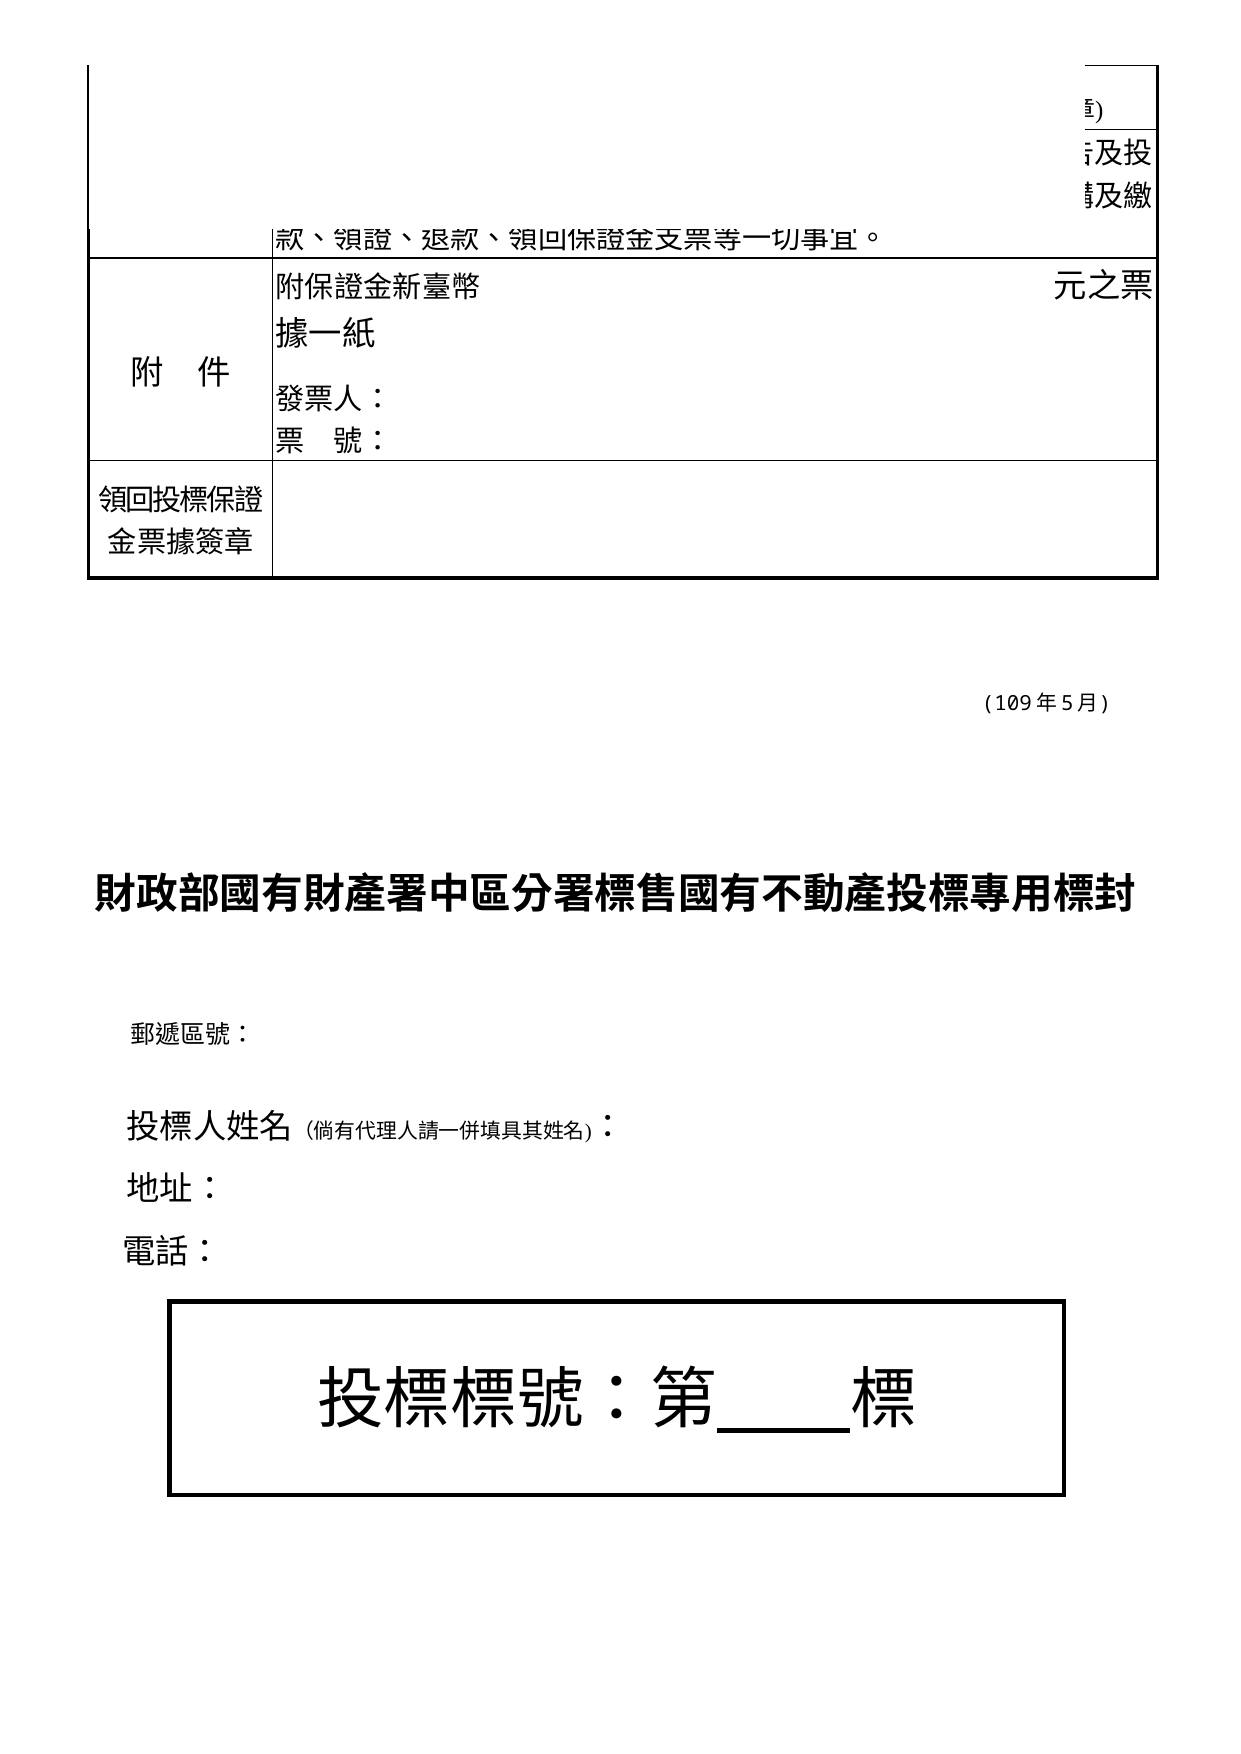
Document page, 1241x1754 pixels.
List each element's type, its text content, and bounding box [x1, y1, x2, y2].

text 財政部國有財產署中區分署標售國有不動產投標專用標封 [89, 875, 1152, 917]
table_cell 附 件 [90, 259, 272, 460]
table_cell 附保證金新臺幣 元之票據一紙 發票人： 票 號： [273, 259, 1156, 460]
table_cell 承諾事項 [90, 229, 272, 257]
text 投標人姓名（倘有代理人請一併填具其姓名)： [126, 1082, 1152, 1145]
text (109年5月) [982, 686, 1137, 717]
table_cell 本人願出上開金額承購上列標的物，一切手續悉願依照標售公告及投標須知辦理。如有代理人，則同意委託代理人辦理前揭房地標購及繳款、領證、退款、領回保證金支票等一切事宜。 [273, 130, 1156, 257]
table_cell [273, 461, 1156, 576]
text 地址： [126, 1145, 1152, 1207]
text 電話： [89, 1207, 1152, 1270]
table_cell 領回投標保證金票據簽章 [90, 461, 272, 576]
table_cell (請以中文：零、壹、貳、參、肆、伍、陸、柒、捌、玖書寫，如有塗改，請認章) [1085, 66, 1156, 128]
table_header 投標標號：第 標 [172, 1304, 1062, 1492]
text 郵遞區號： [89, 990, 1152, 1053]
